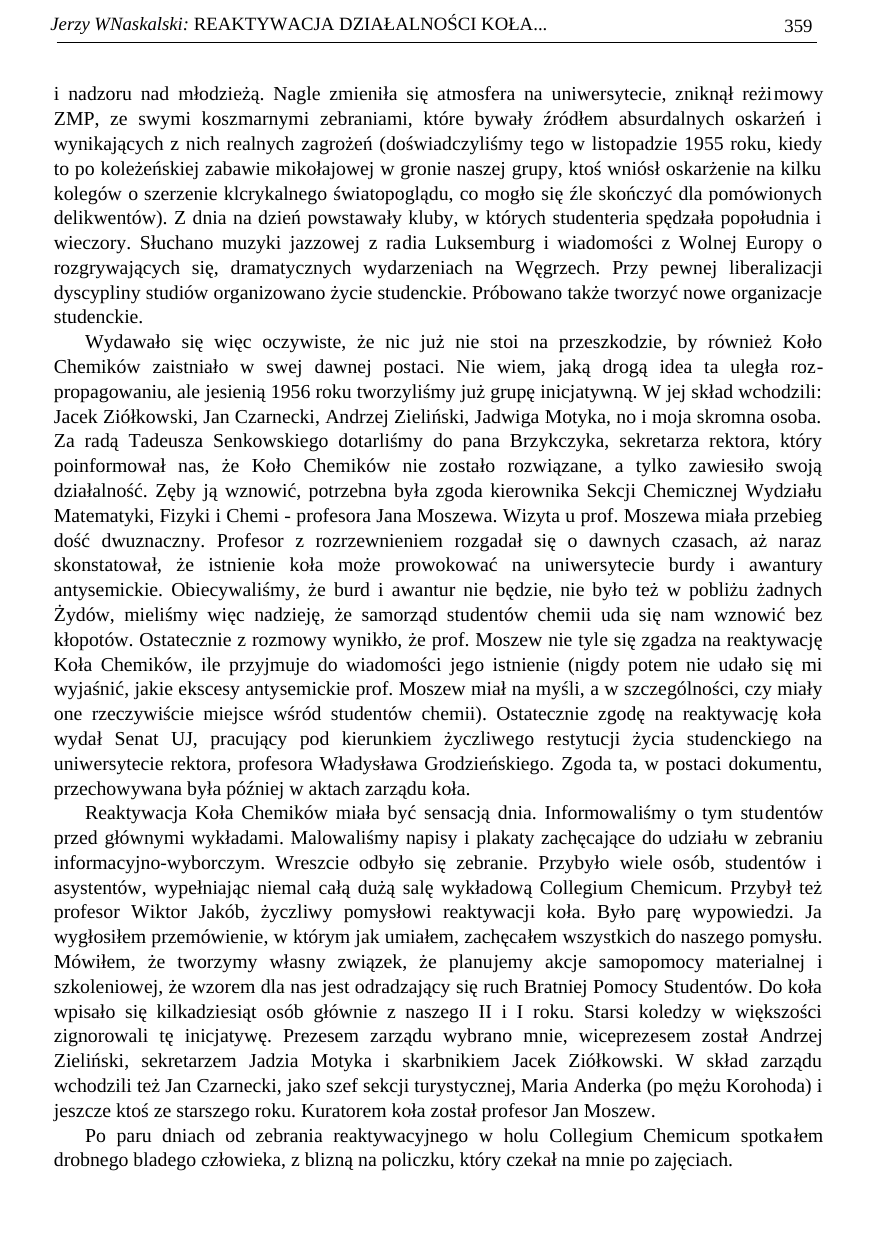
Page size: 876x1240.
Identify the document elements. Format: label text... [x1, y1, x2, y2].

text Po paru dniach od zebrania reaktywacyjnego w holu Collegium Chemicum spotka­łem drobnego bladego człowieka, z blizną na policzku, który czekał na mnie po zajęciach. [54, 1123, 823, 1171]
text Jerzy WNaskalski: REAKTYWACJA DZIAŁALNOŚCI KOŁA... [50, 13, 573, 34]
text Wydawało się więc oczywiste, że nic już nie stoi na przeszkodzie, by również Koło Chemików zaistniało w swej dawnej postaci. Nie wiem, jaką drogą idea ta uległa roz­propagowaniu, ale jesienią 1956 roku tworzyliśmy już grupę inicjatywną. W jej skład wchodzili: Jacek Ziółkowski, Jan Czarnecki, Andrzej Zieliński, Jadwiga Motyka, no i moja skromna osoba. Za radą Tadeusza Senkowskiego dotarliśmy do pana Brzykczyka, sekretarza rektora, który poinformował nas, że Koło Chemików nie zostało rozwiązane, a tylko zawiesiło swoją działalność. Zęby ją wznowić, potrzebna była zgoda kierownika Sekcji Chemicznej Wydziału Matematyki, Fizyki i Chemi - profesora Jana Moszewa. Wizyta u prof. Moszewa miała przebieg dość dwuznaczny. Profesor z rozrzewnieniem rozgadał się o dawnych czasach, aż naraz skonstatował, że istnienie koła może prowoko­wać na uniwersytecie burdy i awantury antysemickie. Obiecywaliśmy, że burd i awantur nie będzie, nie było też w pobliżu żadnych Żydów, mieliśmy więc nadzieję, że samorząd studentów chemii uda się nam wznowić bez kłopotów. Ostatecznie z rozmowy wynikło, że prof. Moszew nie tyle się zgadza na reaktywację Koła Chemików, ile przyjmuje do wiadomości jego istnienie (nigdy potem nie udało się mi wyjaśnić, jakie ekscesy anty­semickie prof. Moszew miał na myśli, a w szczególności, czy miały one rzeczywiście miejsce wśród studentów chemii). Ostatecznie zgodę na reaktywację koła wydał Senat UJ, pracujący pod kierunkiem życzliwego restytucji życia studenckiego na uniwersytecie rektora, profesora Władysława Grodzieńskiego. Zgoda ta, w postaci dokumentu, prze­chowywana była później w aktach zarządu koła. [54, 330, 823, 799]
text Reaktywacja Koła Chemików miała być sensacją dnia. Informowaliśmy o tym stu­dentów przed głównymi wykładami. Malowaliśmy napisy i plakaty zachęcające do udzia­łu w zebraniu informacyjno-wyborczym. Wreszcie odbyło się zebranie. Przybyło wiele osób, studentów i asystentów, wypełniając niemal całą dużą salę wykładową Collegium Chemicum. Przybył też profesor Wiktor Jakób, życzliwy pomysłowi reaktywacji koła. Było parę wypowiedzi. Ja wygłosiłem przemówienie, w którym jak umiałem, zachęca­łem wszystkich do naszego pomysłu. Mówiłem, że tworzymy własny związek, że planu­jemy akcje samopomocy materialnej i szkoleniowej, że wzorem dla nas jest odradzający się ruch Bratniej Pomocy Studentów. Do koła wpisało się kilkadziesiąt osób głównie z naszego II i I roku. Starsi koledzy w większości zignorowali tę inicjatywę. Prezesem za­rządu wybrano mnie, wiceprezesem został Andrzej Zieliński, sekretarzem Jadzia Motyka i skarbnikiem Jacek Ziółkowski. W skład zarządu wchodzili też Jan Czarnecki, jako szef sekcji turystycznej, Maria Anderka (po mężu Korohoda) i jeszcze ktoś ze starszego roku. Kuratorem koła został profesor Jan Moszew. [54, 801, 823, 1122]
text 359 [784, 15, 820, 36]
text i nadzoru nad młodzieżą. Nagle zmieniła się atmosfera na uniwersytecie, zniknął reżi­mowy ZMP, ze swymi koszmarnymi zebraniami, które bywały źródłem absurdalnych oskarżeń i wynikających z nich realnych zagrożeń (doświadczyliśmy tego w listopadzie 1955 roku, kiedy to po koleżeńskiej zabawie mikołajowej w gronie naszej grupy, ktoś wniósł oskarżenie na kilku kolegów o szerzenie klcrykalnego światopoglądu, co mogło się źle skończyć dla pomówionych delikwentów). Z dnia na dzień powstawały kluby, w których studenteria spędzała popołudnia i wieczory. Słuchano muzyki jazzowej z ra­dia Luksemburg i wiadomości z Wolnej Europy o rozgrywających się, dramatycznych wydarzeniach na Węgrzech. Przy pewnej liberalizacji dyscypliny studiów organizowano życie studenckie. Próbowano także tworzyć nowe organizacje studenckie. [54, 82, 823, 328]
